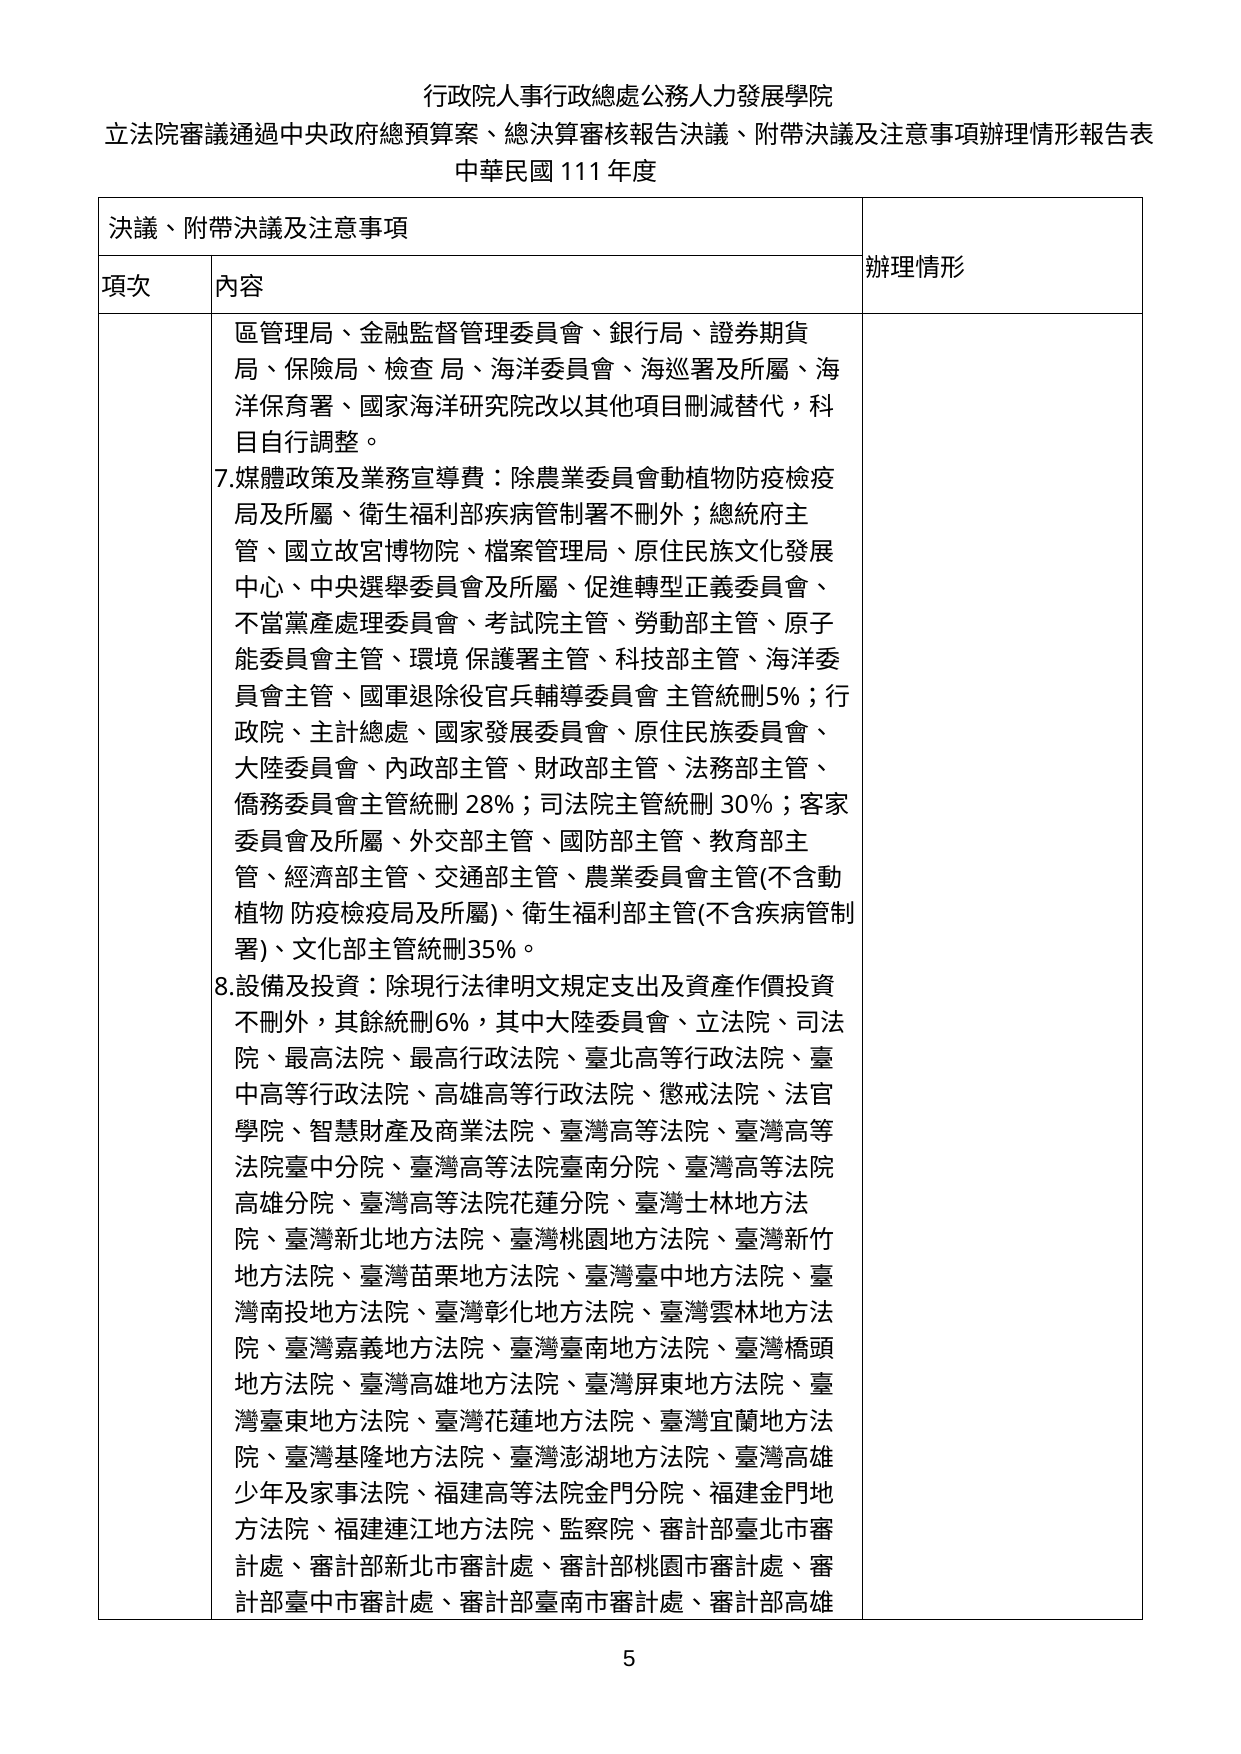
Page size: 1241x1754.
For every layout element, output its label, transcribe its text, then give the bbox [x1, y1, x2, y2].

table_cell 內容 [212, 256, 862, 313]
table_cell 區管理局、金融監督管理委員會、銀行局、證券期貨局、保險局、檢查 局、海洋委員會、海巡署及所屬、海洋保育署、國家海洋研究院改以其他項目刪減替代，科目自行調整。 7.媒體政策及業務宣導費：除農業委員會動植物防疫檢疫局及所屬、衛生福利部疾病管制署不刪外；總統府主管、國立故宮博物院、檔案管理局、原住民族文化發展中心、中央選舉委員會及所屬、促進轉型正義委員會、不當黨產處理委員會、考試院主管、勞動部主管、原子能委員會主管、環境 保護署主管、科技部主管、海洋委員會主管、國軍退除役官兵輔導委員會 主管統刪5%；行政院、主計總處、國家發展委員會、原住民族委員會、大陸委員會、內政部主管、財政部主管、法務部主管、僑務委員會主管統刪 28%；司法院主管統刪 30％；客家委員會及所屬、外交部主管、國防部主管、教育部主管、經濟部主管、交通部主管、農業委員會主管(不含動植物 防疫檢疫局及所屬)、衛生福利部主管(不含疾病管制署)、文化部主管統刪35%。 8.設備及投資：除現行法律明文規定支出及資產作價投資不刪外，其餘統刪6%，其中大陸委員會、立法院、司法院、最高法院、最高行政法院、臺北高等行政法院、臺中高等行政法院、高雄高等行政法院、懲戒法院、法官學院、智慧財產及商業法院、臺灣高等法院、臺灣高等法院臺中分院、臺灣高等法院臺南分院、臺灣高等法院高雄分院、臺灣高等法院花蓮分院、臺灣士林地方法院、臺灣新北地方法院、臺灣桃園地方法院、臺灣新竹地方法院、臺灣苗栗地方法院、臺灣臺中地方法院、臺灣南投地方法院、臺灣彰化地方法院、臺灣雲林地方法院、臺灣嘉義地方法院、臺灣臺南地方法院、臺灣橋頭地方法院、臺灣高雄地方法院、臺灣屏東地方法院、臺灣臺東地方法院、臺灣花蓮地方法院、臺灣宜蘭地方法院、臺灣基隆地方法院、臺灣澎湖地方法院、臺灣高雄少年及家事法院、福建高等法院金門分院、福建金門地方法院、福建連江地方法院、監察院、審計部臺北市審計處、審計部新北市審計處、審計部桃園市審計處、審計部臺中市審計處、審計部臺南市審計處、審計部高雄 [212, 314, 862, 1619]
table_header 辦理情形 [863, 198, 1142, 313]
table_header 決議、附帶決議及注意事項 [99, 198, 862, 254]
table_cell [99, 314, 211, 1619]
table_cell [863, 314, 1142, 1619]
table_cell 項次 [99, 256, 211, 313]
